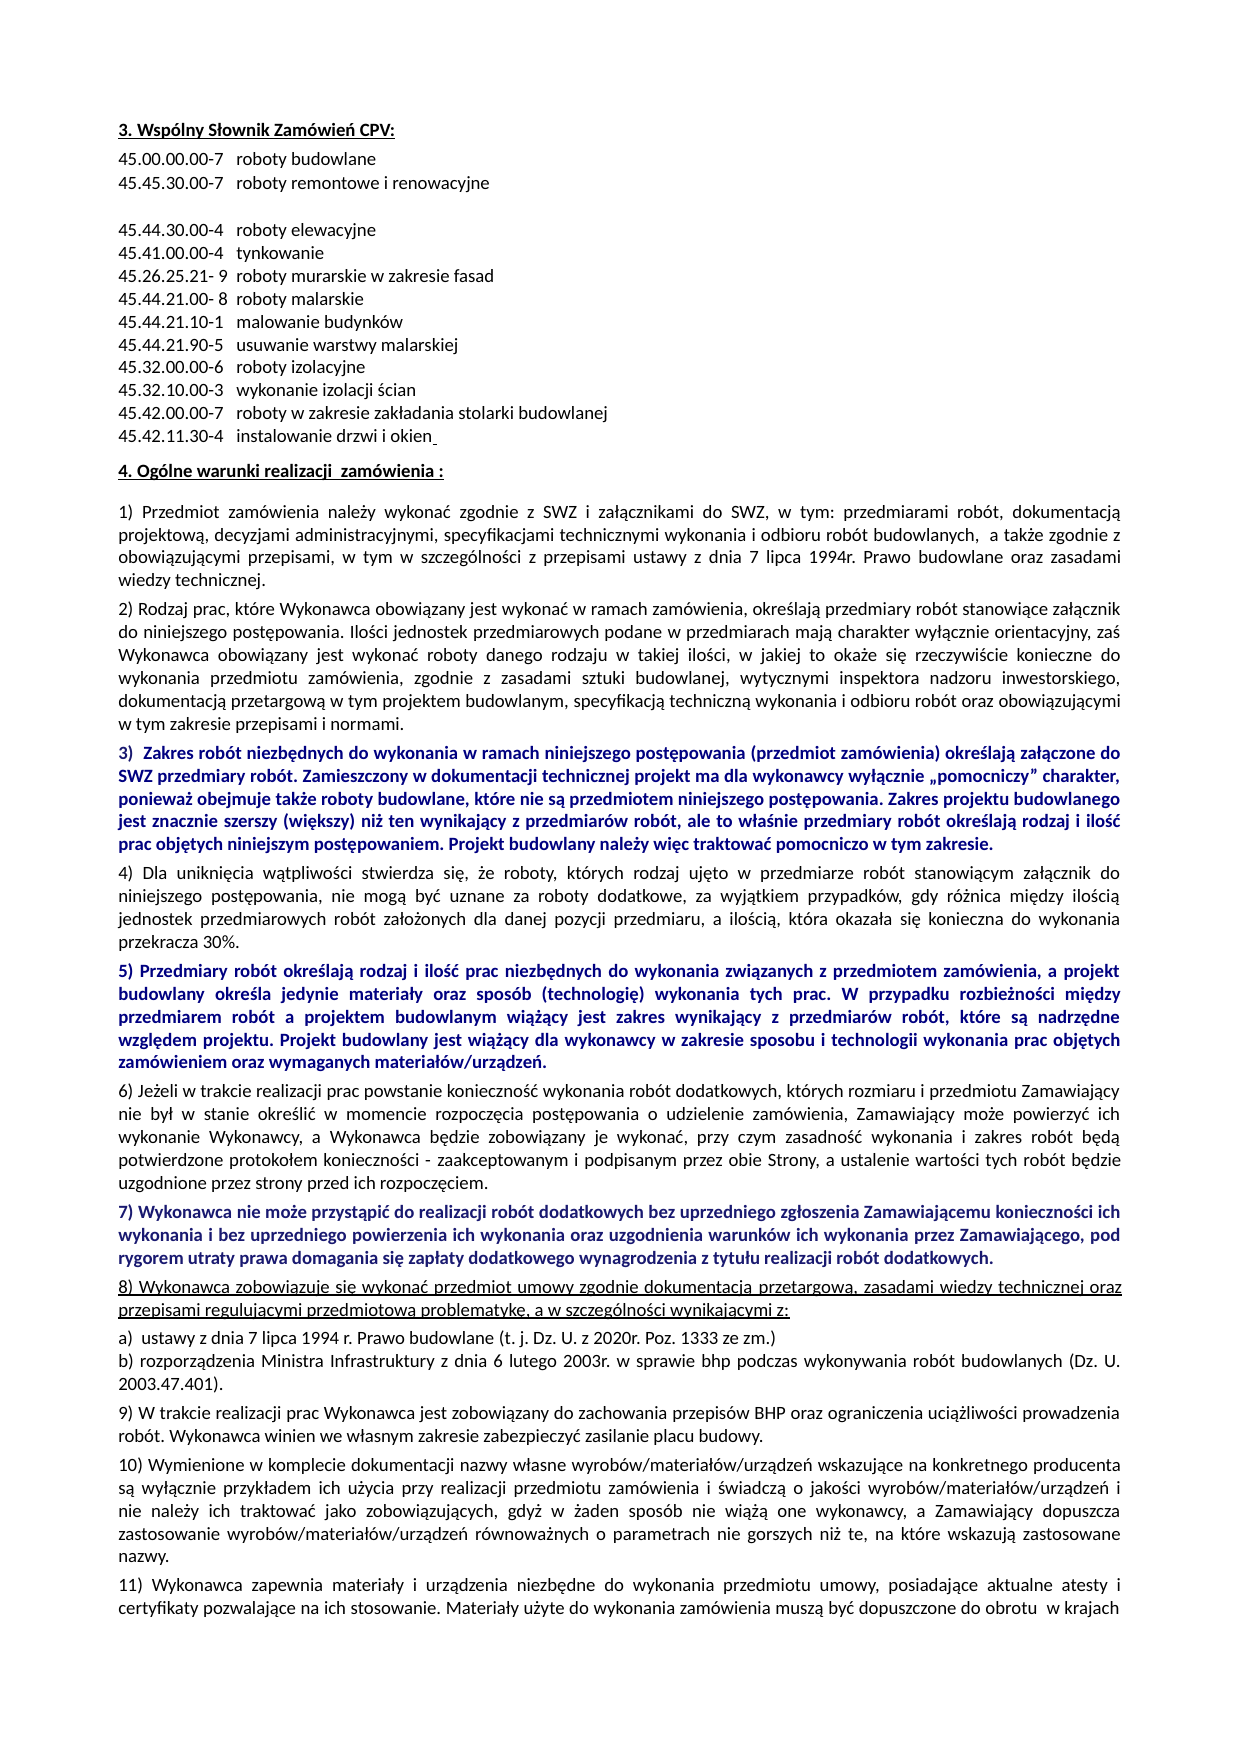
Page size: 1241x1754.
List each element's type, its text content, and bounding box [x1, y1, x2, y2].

text 3. Wspólny Słownik Zamówień CPV: [118, 118, 1122, 141]
text 1) Przedmiot zamówienia należy wykonać zgodnie z SWZ i załącznikami do SWZ, w tym: przedmiarami robót, dokumentacją projektową, decyzjami administracyjnymi, specyfikacjami technicznymi wykonania i odbioru robót budowlanych, a także zgodnie z obowiązującymi przepisami, w tym w szczególności z przepisami ustawy z dnia 7 lipca 1994r. Prawo budowlane oraz zasadami wiedzy technicznej. [118, 500, 1122, 592]
text 11) Wykonawca zapewnia materiały i urządzenia niezbędne do wykonania przedmiotu umowy, posiadające aktualne atesty i certyfikaty pozwalające na ich stosowanie. Materiały użyte do wykonania zamówienia muszą być dopuszczone do obrotu w krajach [118, 1573, 1122, 1619]
text 45.44.21.10-1 malowanie budynków [118, 310, 1122, 333]
text 45.32.10.00-3 wykonanie izolacji ścian [118, 378, 1122, 401]
text 45.44.21.90-5 usuwanie warstwy malarskiej [118, 333, 1122, 356]
text 45.42.00.00-7 roboty w zakresie zakładania stolarki budowlanej [118, 401, 1122, 424]
text 45.45.30.00-7 roboty remontowe i renowacyjne [118, 171, 1122, 194]
text 10) Wymienione w komplecie dokumentacji nazwy własne wyrobów/materiałów/urządzeń wskazujące na konkretnego producenta są wyłącznie przykładem ich użycia przy realizacji przedmiotu zamówienia i świadczą o jakości wyrobów/materiałów/urządzeń i nie należy ich traktować jako zobowiązujących, gdyż w żaden sposób nie wiążą one wykonawcy, a Zamawiający dopuszcza zastosowanie wyrobów/materiałów/urządzeń równoważnych o parametrach nie gorszych niż te, na które wskazują zastosowane nazwy. [118, 1453, 1122, 1568]
text 4) Dla uniknięcia wątpliwości stwierdza się, że roboty, których rodzaj ujęto w przedmiarze robót stanowiącym załącznik do niniejszego postępowania, nie mogą być uznane za roboty dodatkowe, za wyjątkiem przypadków, gdy różnica między ilością jednostek przedmiarowych robót założonych dla danej pozycji przedmiaru, a ilością, która okazała się konieczna do wykonania przekracza 30%. [118, 861, 1122, 953]
text 45.44.21.00- 8 roboty malarskie [118, 287, 1122, 310]
text 6) Jeżeli w trakcie realizacji prac powstanie konieczność wykonania robót dodatkowych, których rozmiaru i przedmiotu Zamawiający nie był w stanie określić w momencie rozpoczęcia postępowania o udzielenie zamówienia, Zamawiający może powierzyć ich wykonanie Wykonawcy, a Wykonawca będzie zobowiązany je wykonać, przy czym zasadność wykonania i zakres robót będą potwierdzone protokołem konieczności - zaakceptowanym i podpisanym przez obie Strony, a ustalenie wartości tych robót będzie uzgodnione przez strony przed ich rozpoczęciem. [118, 1079, 1122, 1194]
text 9) W trakcie realizacji prac Wykonawca jest zobowiązany do zachowania przepisów BHP oraz ograniczenia uciążliwości prowadzenia robót. Wykonawca winien we własnym zakresie zabezpieczyć zasilanie placu budowy. [118, 1401, 1122, 1447]
text 7) Wykonawca nie może przystąpić do realizacji robót dodatkowych bez uprzedniego zgłoszenia Zamawiającemu konieczności ich wykonania i bez uprzedniego powierzenia ich wykonania oraz uzgodnienia warunków ich wykonania przez Zamawiającego, pod rygorem utraty prawa domagania się zapłaty dodatkowego wynagrodzenia z tytułu realizacji robót dodatkowych. [118, 1200, 1122, 1269]
text 45.44.30.00-4 roboty elewacyjne [118, 218, 1122, 241]
text 45.42.11.30-4 instalowanie drzwi i okien [118, 424, 1122, 447]
text 45.32.00.00-6 roboty izolacyjne [118, 356, 1122, 378]
text a) ustawy z dnia 7 lipca 1994 r. Prawo budowlane (t. j. Dz. U. z 2020r. Poz. 1333 ze zm.) [118, 1327, 1122, 1349]
text 45.26.25.21- 9 roboty murarskie w zakresie fasad [118, 264, 1122, 287]
text 4. Ogólne warunki realizacji zamówienia : [118, 459, 1122, 482]
text b) rozporządzenia Ministra Infrastruktury z dnia 6 lutego 2003r. w sprawie bhp podczas wykonywania robót budowlanych (Dz. U. 2003.47.401). [118, 1349, 1122, 1395]
text przepisami regulującymi przedmiotową problematykę, a w szczególności wynikającymi z: [118, 1296, 1122, 1321]
text 5) Przedmiary robót określają rodzaj i ilość prac niezbędnych do wykonania związanych z przedmiotem zamówienia, a projekt budowlany określa jedynie materiały oraz sposób (technologię) wykonania tych prac. W przypadku rozbieżności między przedmiarem robót a projektem budowlanym wiążący jest zakres wynikający z przedmiarów robót, które są nadrzędne względem projektu. Projekt budowlany jest wiążący dla wykonawcy w zakresie sposobu i technologii wykonania prac objętych zamówieniem oraz wymaganych materiałów/urządzeń. [118, 959, 1122, 1074]
text 8) Wykonawca zobowiązuje się wykonać przedmiot umowy zgodnie dokumentacją przetargową, zasadami wiedzy technicznej oraz [118, 1275, 1122, 1294]
text 45.00.00.00-7 roboty budowlane [118, 147, 1122, 170]
text 45.41.00.00-4 tynkowanie [118, 241, 1122, 264]
text 2) Rodzaj prac, które Wykonawca obowiązany jest wykonać w ramach zamówienia, określają przedmiary robót stanowiące załącznik do niniejszego postępowania. Ilości jednostek przedmiarowych podane w przedmiarach mają charakter wyłącznie orientacyjny, zaś Wykonawca obowiązany jest wykonać roboty danego rodzaju w takiej ilości, w jakiej to okaże się rzeczywiście konieczne do wykonania przedmiotu zamówienia, zgodnie z zasadami sztuki budowlanej, wytycznymi inspektora nadzoru inwestorskiego, dokumentacją przetargową w tym projektem budowlanym, specyfikacją techniczną wykonania i odbioru robót oraz obowiązującymi w tym zakresie przepisami i normami. [118, 597, 1122, 735]
text 3) Zakres robót niezbędnych do wykonania w ramach niniejszego postępowania (przedmiot zamówienia) określają załączone do SWZ przedmiary robót. Zamieszczony w dokumentacji technicznej projekt ma dla wykonawcy wyłącznie „pomocniczy” charakter, ponieważ obejmuje także roboty budowlane, które nie są przedmiotem niniejszego postępowania. Zakres projektu budowlanego jest znacznie szerszy (większy) niż ten wynikający z przedmiarów robót, ale to właśnie przedmiary robót określają rodzaj i ilość prac objętych niniejszym postępowaniem. Projekt budowlany należy więc traktować pomocniczo w tym zakresie. [118, 741, 1122, 856]
